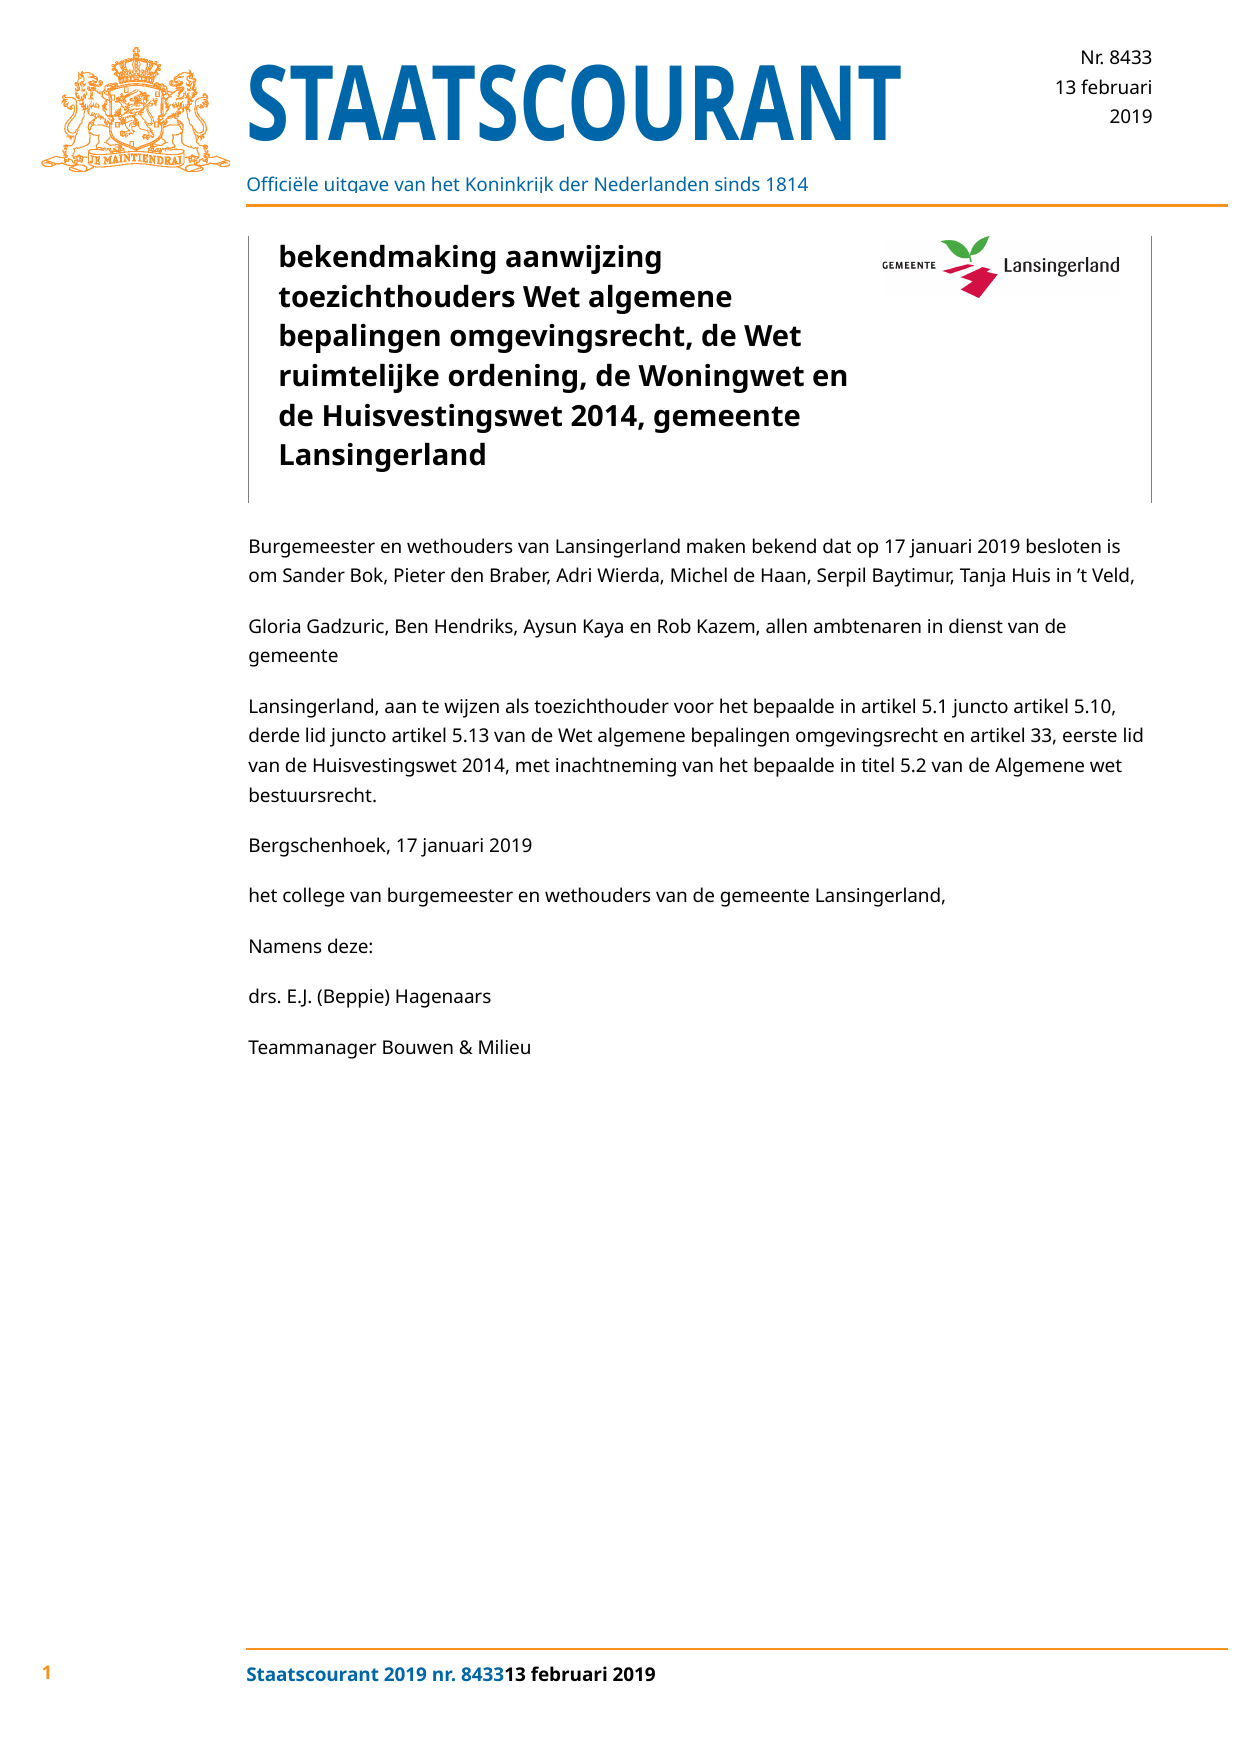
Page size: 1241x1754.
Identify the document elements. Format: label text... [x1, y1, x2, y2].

text Namens deze: [248, 933, 1152, 959]
table_header [850, 236, 1151, 503]
text Burgemeester en wethouders van Lansingerland maken bekend dat op 17 januari 2019 besloten is om Sander Bok, Pieter den Braber, Adri Wierda, Michel de Haan, Serpil Baytimur, Tanja Huis in ’t Veld, [248, 533, 1152, 588]
text Teammanager Bouwen & Milieu [248, 1034, 1152, 1059]
text het college van burgemeester en wethouders van de gemeente Lansingerland, [248, 883, 1152, 908]
picture [41, 47, 231, 172]
picture [882, 236, 1119, 298]
text Gloria Gadzuric, Ben Hendriks, Aysun Kaya en Rob Kazem, allen ambtenaren in dienst van de gemeente [248, 613, 1152, 668]
text drs. E.J. (Beppie) Hagenaars [248, 983, 1152, 1009]
text Bergschenhoek, 17 januari 2019 [248, 832, 1152, 858]
table_header bekendmaking aanwijzing toezichthouders Wet algemene bepalingen omgevingsrecht, de Wet ruimtelijke ordening, de Woningwet en de Huisvestingswet 2014, gemeente Lansingerland [249, 236, 850, 503]
text Lansingerland, aan te wijzen als toezichthouder voor het bepaalde in artikel 5.1 juncto artikel 5.10, derde lid juncto artikel 5.13 van de Wet algemene bepalingen omgevingsrecht en artikel 33, eerste lid van de Huisvestingswet 2014, met inachtneming van het bepaalde in titel 5.2 van de Algemene wet bestuursrecht. [248, 693, 1152, 807]
